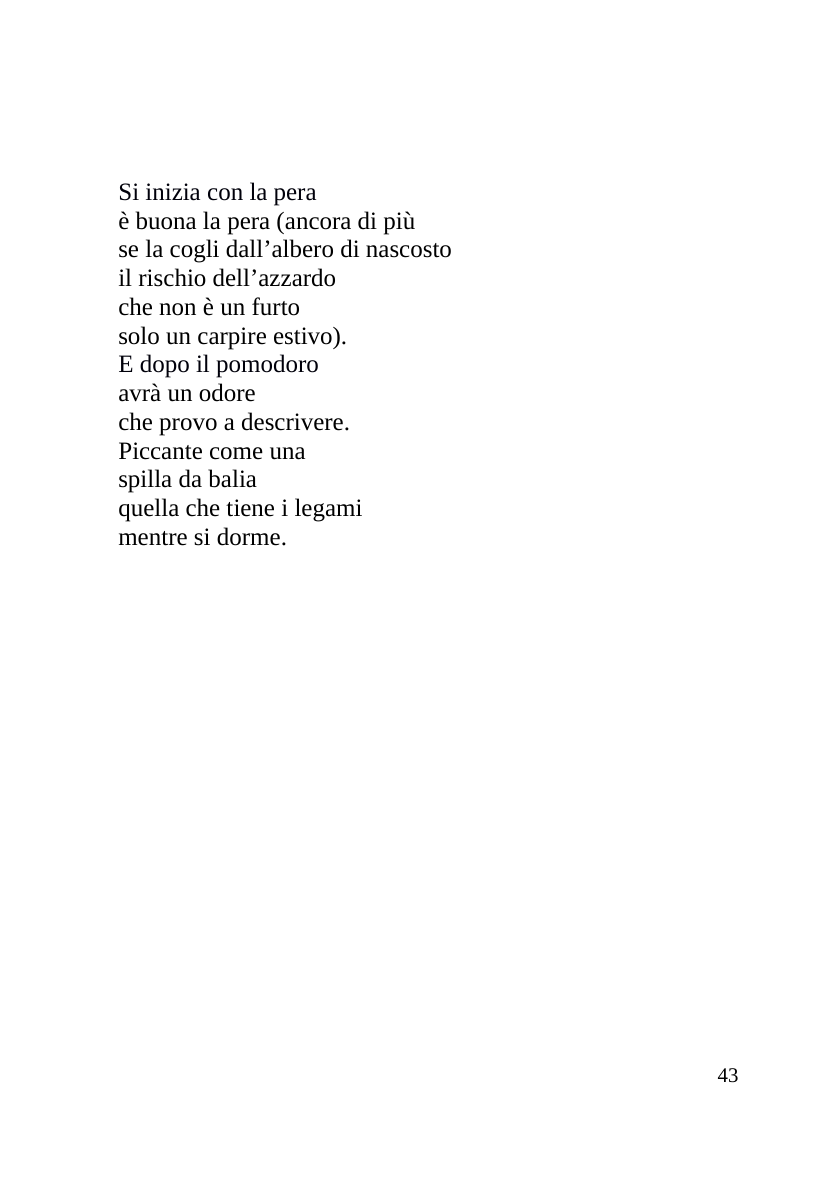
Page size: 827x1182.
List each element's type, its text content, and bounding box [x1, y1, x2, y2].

text che provo a descrivere. [118, 407, 738, 436]
text spilla da balia [118, 464, 738, 493]
text che non è un furto [118, 292, 738, 321]
text è buona la pera (ancora di più [118, 206, 738, 234]
text solo un carpire estivo). [118, 321, 738, 349]
text Si inizia con la pera [118, 177, 738, 206]
text E dopo il pomodoro [118, 349, 738, 378]
text se la cogli dall’albero di nascosto [118, 234, 738, 263]
text Piccante come una [118, 436, 738, 464]
text quella che tiene i legami [118, 493, 738, 522]
text mentre si dorme. [118, 522, 738, 551]
text avrà un odore [118, 378, 738, 407]
text il rischio dell’azzardo [118, 263, 738, 292]
